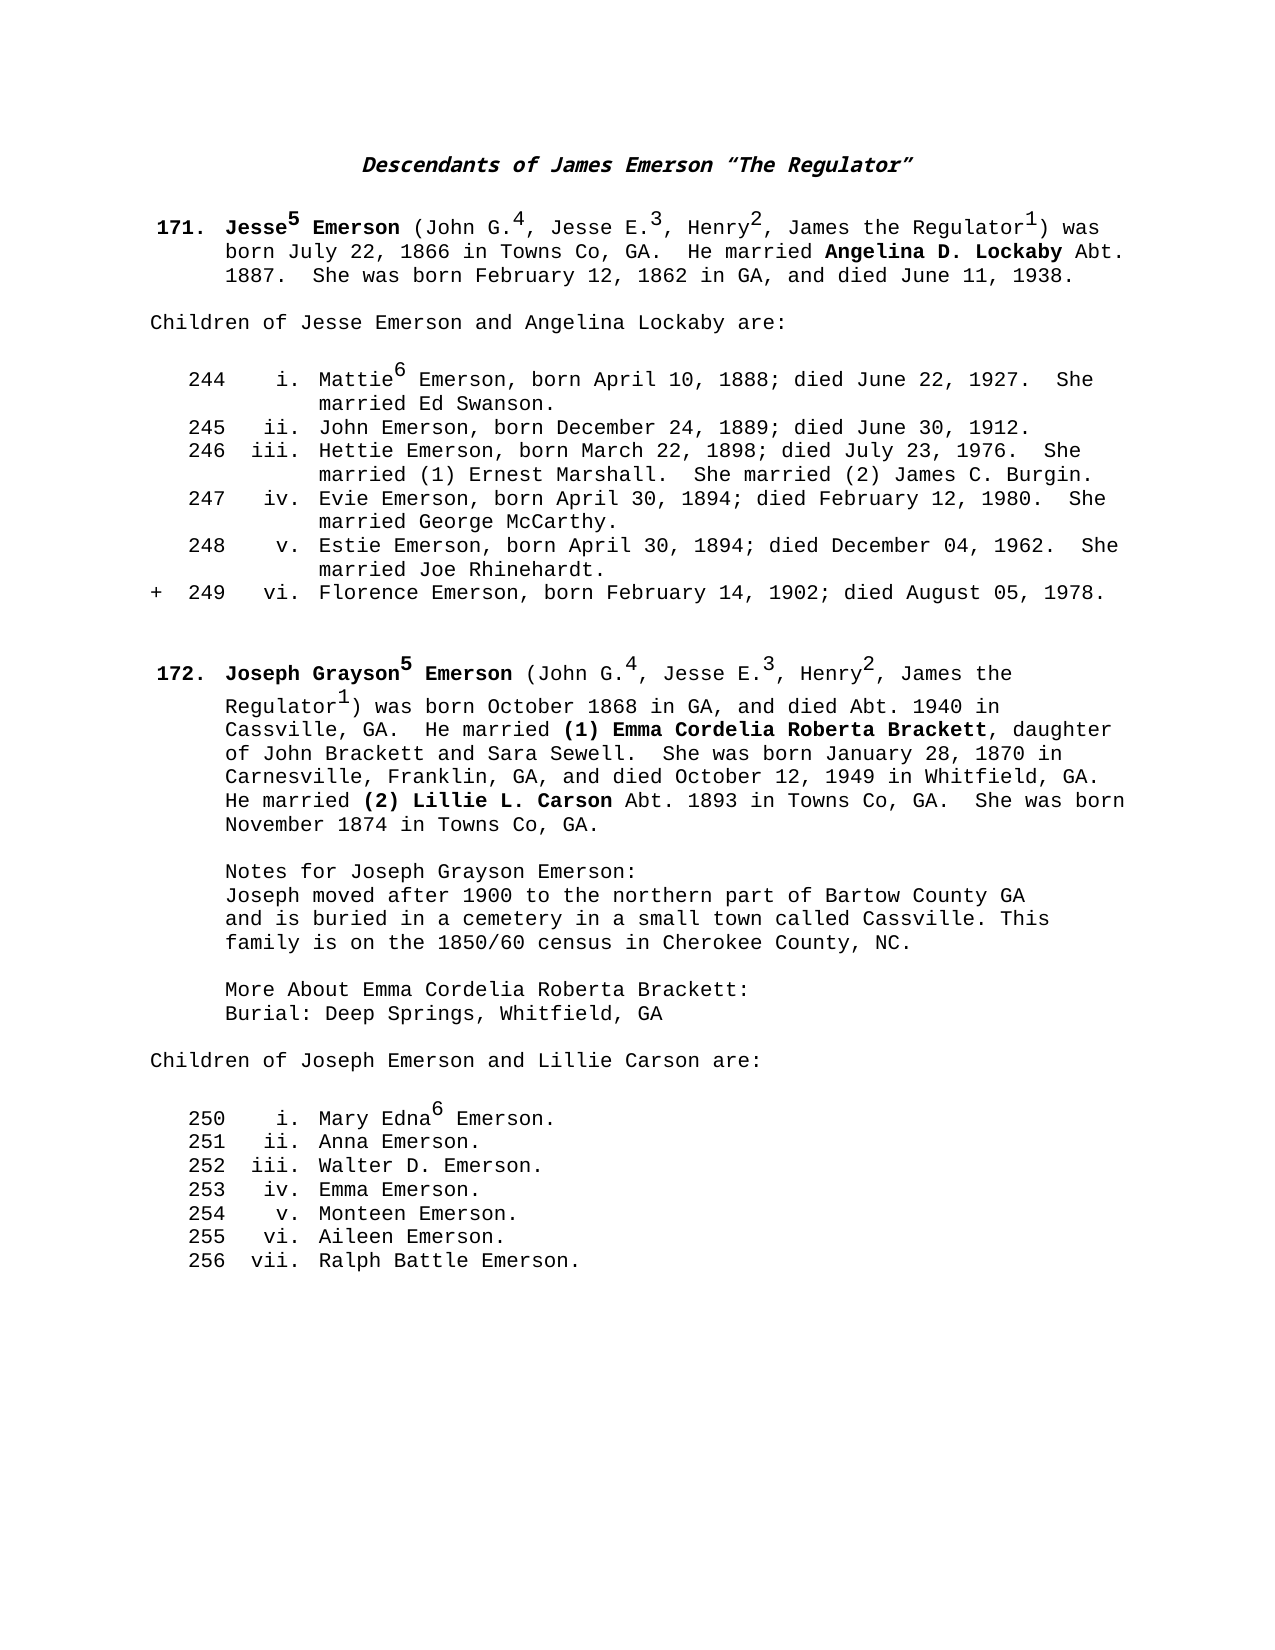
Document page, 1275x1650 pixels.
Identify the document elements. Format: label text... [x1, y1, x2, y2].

text Burial: Deep Springs, Whitfield, GA [225, 1003, 1050, 1027]
text Children of Jesse Emerson and Angelina Lockaby are: [150, 312, 1125, 336]
text Notes for Joseph Grayson Emerson: [225, 861, 1050, 885]
text Joseph moved after 1900 to the northern part of Bartow County GA and is buried in a cemetery in a small town called Cassville. This family is on the 1850/60 census in Cherokee County, NC. [225, 885, 1050, 956]
text 172. Joseph Grayson5 Emerson (John G.4, Jesse E.3, Henry2, James the Regulator1) was born October 1868 in GA, and died Abt. 1940 in Cassville, GA. He married (1) Emma Cordelia Roberta Brackett, daughter of John Brackett and Sara Sewell. She was born January 28, 1870 in Carnesville, Franklin, GA, and died October 12, 1949 in Whitfield, GA. He married (2) Lillie L. Carson Abt. 1893 in Towns Co, GA. She was born November 1874 in Towns Co, GA. [141, 653, 1125, 837]
text Children of Joseph Emerson and Lillie Carson are: [150, 1050, 1125, 1074]
text 253 iv. Emma Emerson. [150, 1179, 1125, 1202]
text 255 vi. Aileen Emerson. [150, 1226, 1125, 1250]
text 244 i. Mattie6 Emerson, born April 10, 1888; died June 22, 1927. She married Ed Swanson. [150, 359, 1125, 417]
text 252 iii. Walter D. Emerson. [150, 1155, 1125, 1179]
text 254 v. Monteen Emerson. [150, 1202, 1125, 1226]
text 246 iii. Hettie Emerson, born March 22, 1898; died July 23, 1976. She married (1) Ernest Marshall. She married (2) James C. Burgin. [150, 440, 1125, 488]
text 250 i. Mary Edna6 Emerson. [150, 1098, 1125, 1132]
text More About Emma Cordelia Roberta Brackett: [225, 979, 1050, 1003]
text 248 v. Estie Emerson, born April 30, 1894; died December 04, 1962. She married Joe Rhinehardt. [150, 535, 1125, 582]
text 251 ii. Anna Emerson. [150, 1132, 1125, 1155]
text 247 iv. Evie Emerson, born April 30, 1894; died February 12, 1980. She married George McCarthy. [150, 488, 1125, 535]
text 245 ii. John Emerson, born December 24, 1889; died June 30, 1912. [150, 417, 1125, 440]
text 256 vii. Ralph Battle Emerson. [150, 1250, 1125, 1273]
text 171. Jesse5 Emerson (John G.4, Jesse E.3, Henry2, James the Regulator1) was born July 22, 1866 in Towns Co, GA. He married Angelina D. Lockaby Abt. 1887. She was born February 12, 1862 in GA, and died June 11, 1938. [141, 208, 1125, 288]
text + 249 vi. Florence Emerson, born February 14, 1902; died August 05, 1978. [150, 582, 1125, 606]
